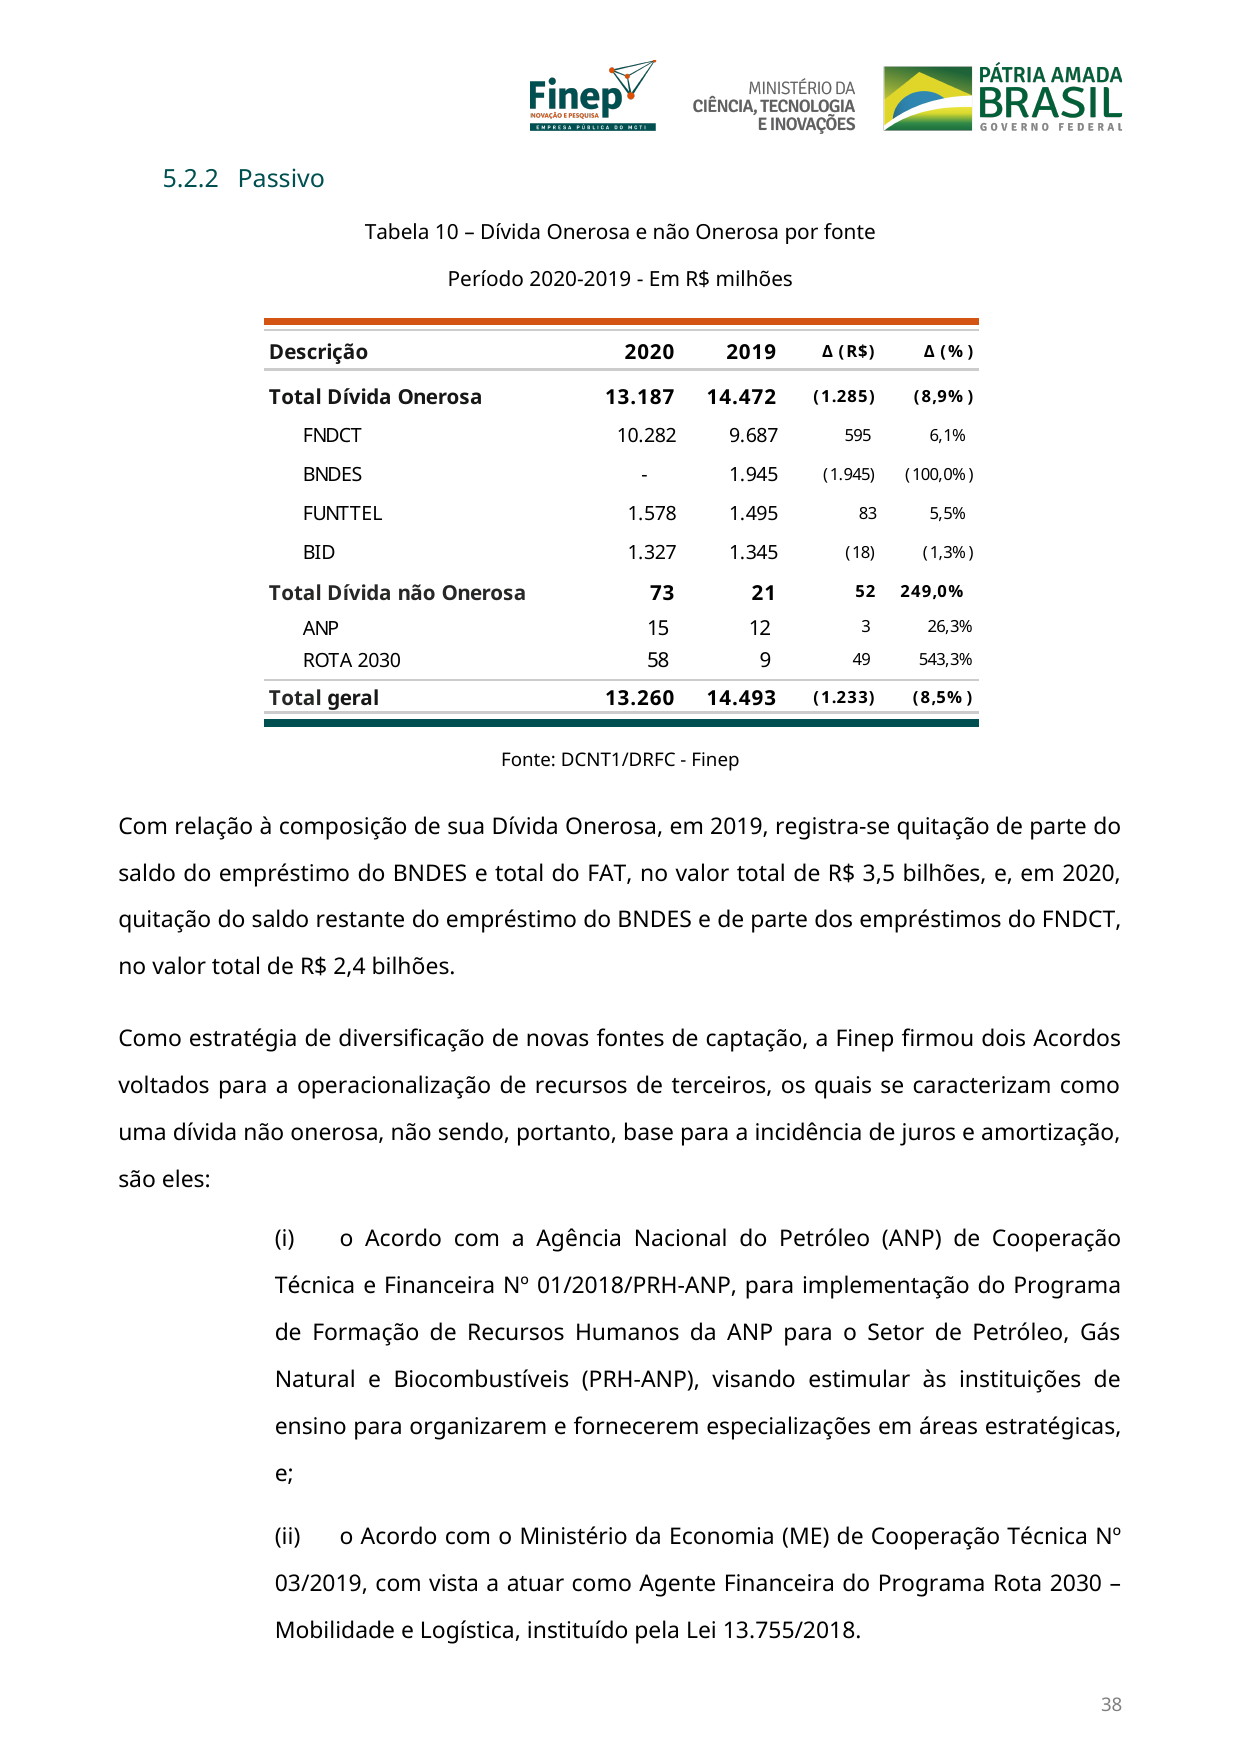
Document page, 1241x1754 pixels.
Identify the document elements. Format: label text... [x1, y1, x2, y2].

subtitle 5.2.2 Passivo [162, 160, 1122, 194]
text Como estratégia de diversificação de novas fontes de captação, a Finep firmou dois Acordos voltados para a operacionalização de recursos de terceiros, os quais se caracterizam como uma dívida não onerosa, não sendo, portanto, base para a incidência de juros e amortização, são eles: [118, 1022, 1122, 1194]
picture [530, 60, 1123, 134]
text Tabela 10 – Dívida Onerosa e não Onerosa por fonte [118, 217, 1122, 246]
text Com relação à composição de sua Dívida Onerosa, em 2019, registra-se quitação de parte do saldo do empréstimo do BNDES e total do FAT, no valor total de R$ 3,5 bilhões, e, em 2020, quitação do saldo restante do empréstimo do BNDES e de parte dos empréstimos do FNDCT, no valor total de R$ 2,4 bilhões. [118, 810, 1122, 982]
list o Acordo com a Agência Nacional do Petróleo (ANP) de Cooperação Técnica e Financeira Nº 01/2018/PRH-ANP, para implementação do Programa de Formação de Recursos Humanos da ANP para o Setor de Petróleo, Gás Natural e Biocombustíveis (PRH-ANP), visando estimular às instituições de ensino para organizarem e fornecerem especializações em áreas estratégicas, e; [274, 1222, 1122, 1488]
text Período 2020-2019 - Em R$ milhões [118, 264, 1122, 293]
text Fonte: DCNT1/DRFC - Finep [118, 746, 1122, 772]
list o Acordo com o Ministério da Economia (ME) de Cooperação Técnica Nº 03/2019, com vista a atuar como Agente Financeira do Programa Rota 2030 – Mobilidade e Logística, instituído pela Lei 13.755/2018. [274, 1520, 1122, 1645]
